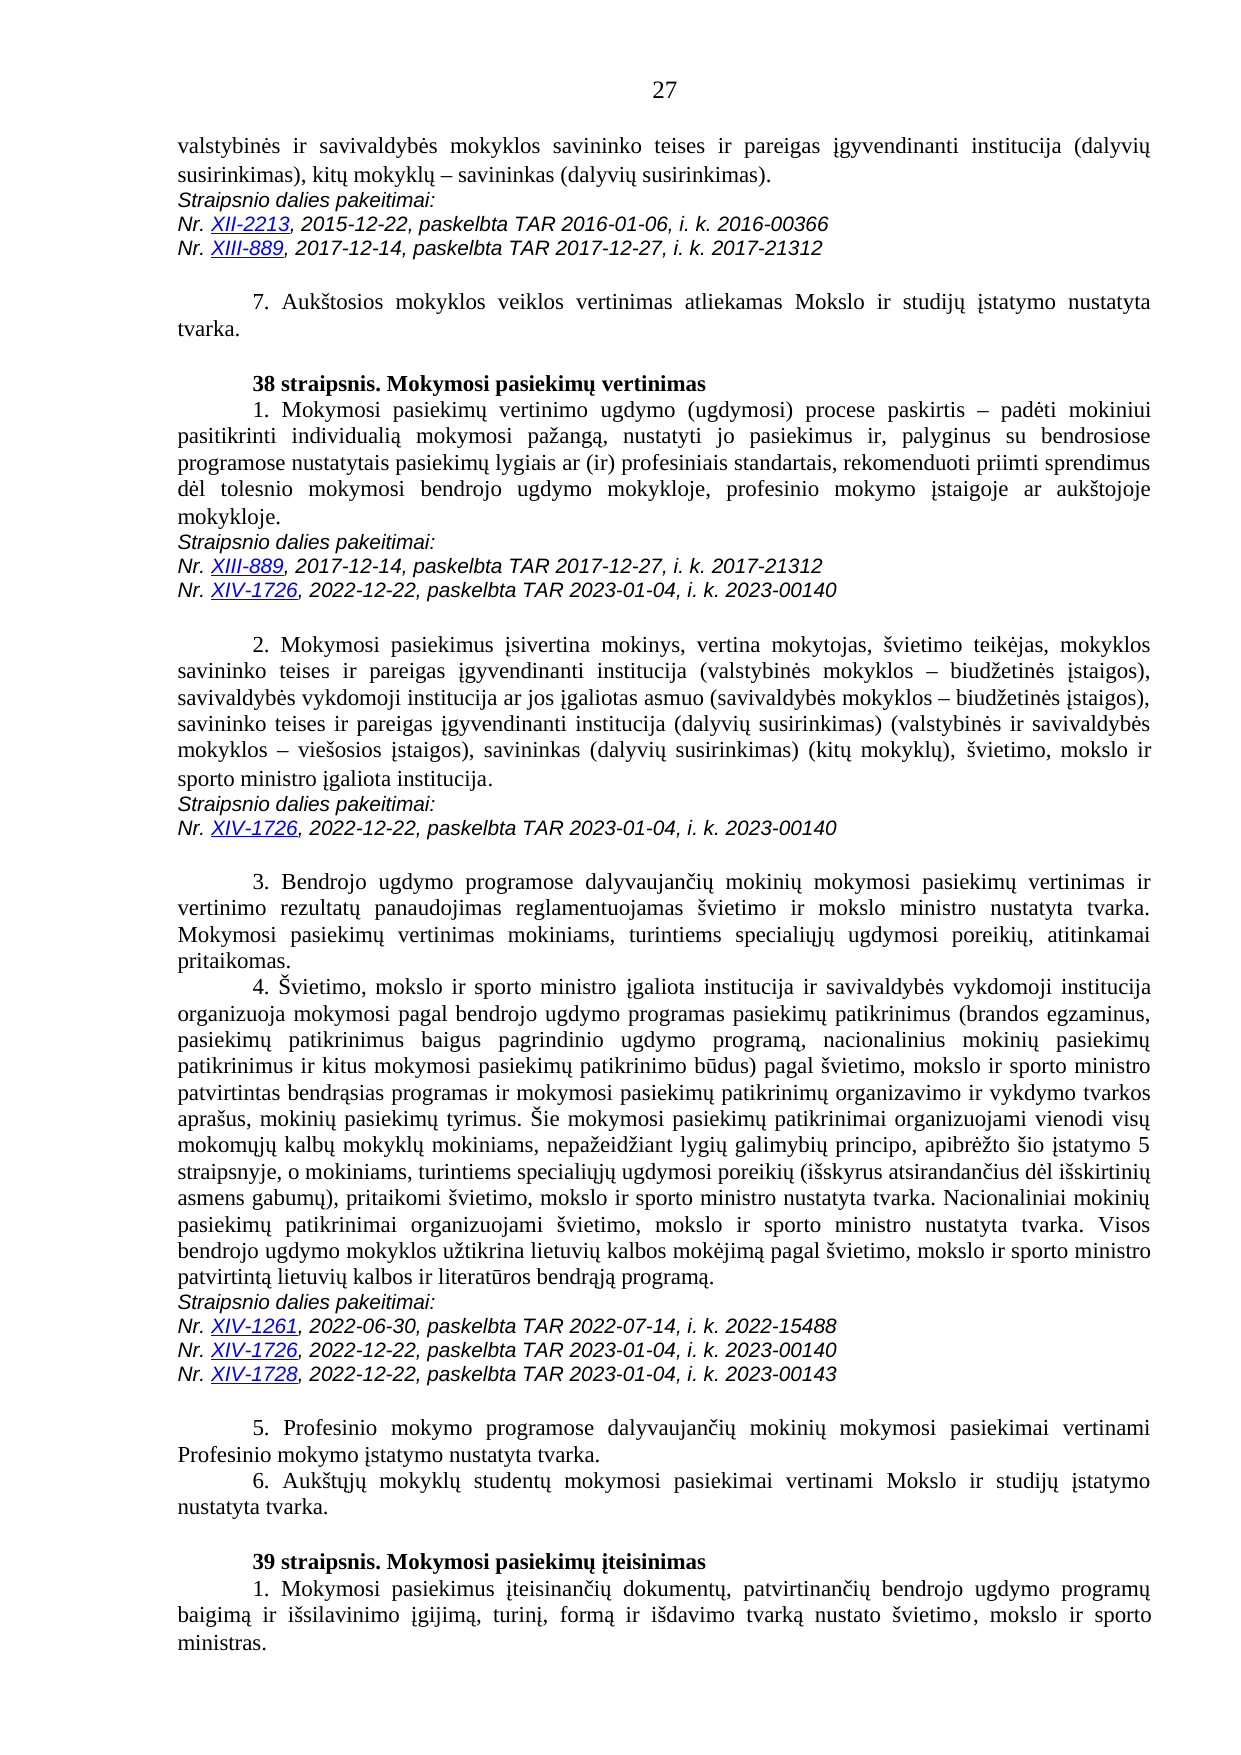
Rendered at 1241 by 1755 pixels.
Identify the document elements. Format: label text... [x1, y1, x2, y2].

text Nr. XIV-1726, 2022-12-22, paskelbta TAR 2023-01-04, i. k. 2023-00140 [177, 1338, 1152, 1362]
text valstybinės ir savivaldybės mokyklos savininko teises ir pareigas įgyvendinanti institucija (dalyvių susirinkimas), kitų mokyklų – savininkas (dalyvių susirinkimas). [177, 132, 1152, 188]
text Nr. XII-2213, 2015-12-22, paskelbta TAR 2016-01-06, i. k. 2016-00366 [177, 212, 1152, 236]
text Nr. XIII-889, 2017-12-14, paskelbta TAR 2017-12-27, i. k. 2017-21312 [177, 236, 1152, 259]
text 5. Profesinio mokymo programose dalyvaujančių mokinių mokymosi pasiekimai vertinami Profesinio mokymo įstatymo nustatyta tvarka. [177, 1414, 1152, 1467]
text 4. Švietimo, mokslo ir sporto ministro įgaliota institucija ir savivaldybės vykdomoji institucija organizuoja mokymosi pagal bendrojo ugdymo programas pasiekimų patikrinimus (brandos egzaminus, pasiekimų patikrinimus baigus pagrindinio ugdymo programą, nacionalinius mokinių pasiekimų patikrinimus ir kitus mokymosi pasiekimų patikrinimo būdus) pagal švietimo, mokslo ir sporto ministro patvirtintas bendrąsias programas ir mokymosi pasiekimų patikrinimų organizavimo ir vykdymo tvarkos aprašus, mokinių pasiekimų tyrimus. Šie mokymosi pasiekimų patikrinimai organizuojami vienodi visų mokomųjų kalbų mokyklų mokiniams, nepažeidžiant lygių galimybių principo, apibrėžto šio įstatymo 5 straipsnyje, o mokiniams, turintiems specialiųjų ugdymosi poreikių (išskyrus atsirandančius dėl išskirtinių asmens gabumų), pritaikomi švietimo, mokslo ir sporto ministro nustatyta tvarka. Nacionaliniai mokinių pasiekimų patikrinimai organizuojami švietimo, mokslo ir sporto ministro nustatyta tvarka. Visos bendrojo ugdymo mokyklos užtikrina lietuvių kalbos mokėjimą pagal švietimo, mokslo ir sporto ministro patvirtintą lietuvių kalbos ir literatūros bendrąją programą. [177, 973, 1152, 1290]
text 7. Aukštosios mokyklos veiklos vertinimas atliekamas Mokslo ir studijų įstatymo nustatyta tvarka. [177, 288, 1152, 341]
text Straipsnio dalies pakeitimai: [177, 791, 1152, 815]
text 6. Aukštųjų mokyklų studentų mokymosi pasiekimai vertinami Mokslo ir studijų įstatymo nustatyta tvarka. [177, 1467, 1152, 1520]
text 1. Mokymosi pasiekimų vertinimo ugdymo (ugdymosi) procese paskirtis – padėti mokiniui pasitikrinti individualią mokymosi pažangą, nustatyti jo pasiekimus ir, palyginus su bendrosiose programose nustatytais pasiekimų lygiais ar (ir) profesiniais standartais, rekomenduoti priimti sprendimus dėl tolesnio mokymosi bendrojo ugdymo mokykloje, profesinio mokymo įstaigoje ar aukštojoje mokykloje. [177, 396, 1152, 530]
text Nr. XIV-1728, 2022-12-22, paskelbta TAR 2023-01-04, i. k. 2023-00143 [177, 1362, 1152, 1386]
text Straipsnio dalies pakeitimai: [177, 1290, 1152, 1314]
text 39 straipsnis. Mokymosi pasiekimų įteisinimas [177, 1548, 1152, 1575]
text 1. Mokymosi pasiekimus įteisinančių dokumentų, patvirtinančių bendrojo ugdymo programų baigimą ir išsilavinimo įgijimą, turinį, formą ir išdavimo tvarką nustato švietimo, mokslo ir sporto ministras. [177, 1575, 1152, 1656]
text Nr. XIV-1261, 2022-06-30, paskelbta TAR 2022-07-14, i. k. 2022-15488 [177, 1314, 1152, 1338]
text Nr. XIII-889, 2017-12-14, paskelbta TAR 2017-12-27, i. k. 2017-21312 [177, 554, 1152, 578]
text Nr. XIV-1726, 2022-12-22, paskelbta TAR 2023-01-04, i. k. 2023-00140 [177, 578, 1152, 602]
text Straipsnio dalies pakeitimai: [177, 530, 1152, 554]
text Straipsnio dalies pakeitimai: [177, 188, 1152, 212]
text 38 straipsnis. Mokymosi pasiekimų vertinimas [177, 370, 1152, 396]
text Nr. XIV-1726, 2022-12-22, paskelbta TAR 2023-01-04, i. k. 2023-00140 [177, 815, 1152, 839]
text 2. Mokymosi pasiekimus įsivertina mokinys, vertina mokytojas, švietimo teikėjas, mokyklos savininko teises ir pareigas įgyvendinanti institucija (valstybinės mokyklos – biudžetinės įstaigos), savivaldybės vykdomoji institucija ar jos įgaliotas asmuo (savivaldybės mokyklos – biudžetinės įstaigos), savininko teises ir pareigas įgyvendinanti institucija (dalyvių susirinkimas) (valstybinės ir savivaldybės mokyklos – viešosios įstaigos), savininkas (dalyvių susirinkimas) (kitų mokyklų), švietimo, mokslo ir sporto ministro įgaliota institucija. [177, 631, 1152, 791]
text 3. Bendrojo ugdymo programose dalyvaujančių mokinių mokymosi pasiekimų vertinimas ir vertinimo rezultatų panaudojimas reglamentuojamas švietimo ir mokslo ministro nustatyta tvarka. Mokymosi pasiekimų vertinimas mokiniams, turintiems specialiųjų ugdymosi poreikių, atitinkamai pritaikomas. [177, 868, 1152, 973]
